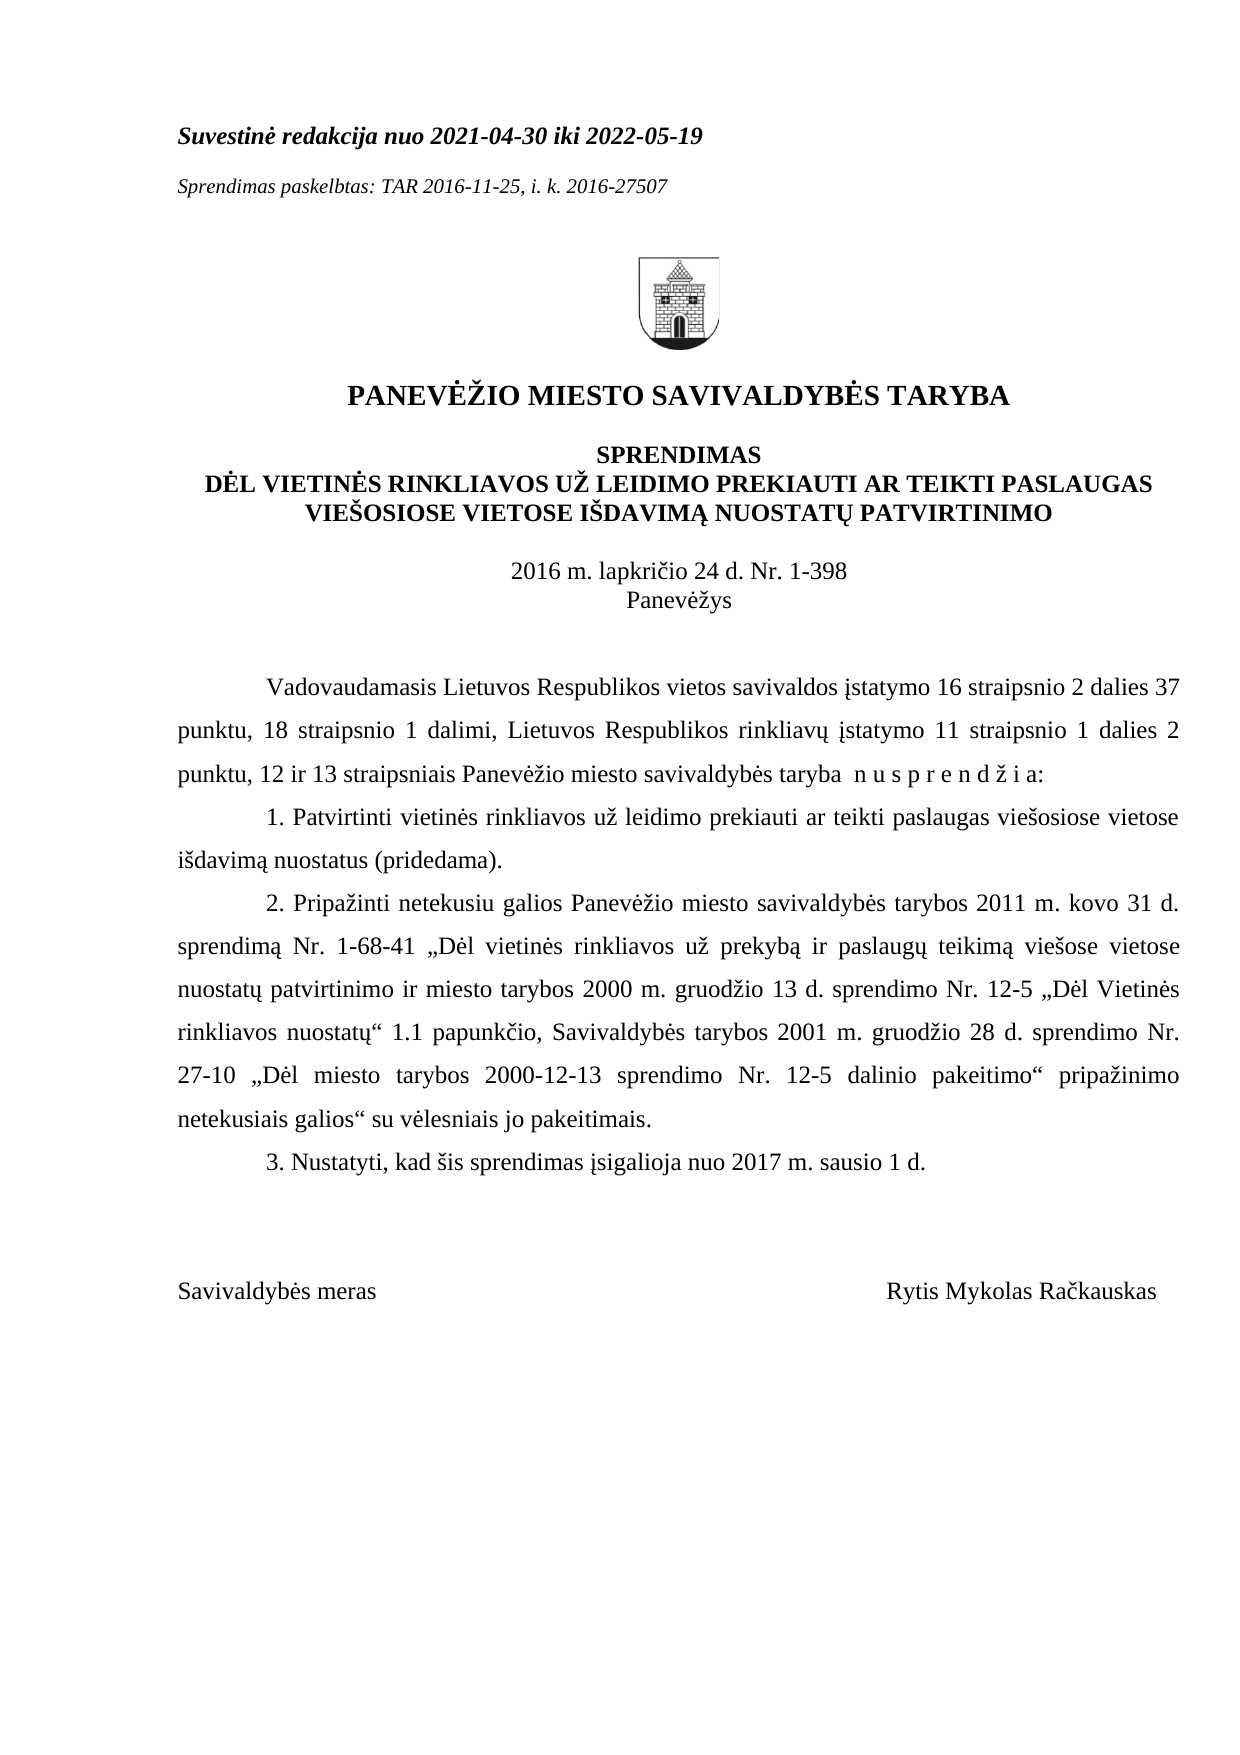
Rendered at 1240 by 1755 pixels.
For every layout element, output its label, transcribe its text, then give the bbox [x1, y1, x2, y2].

text Panevėžys [177, 586, 1181, 614]
text 2016 m. lapkričio 24 d. Nr. 1-398 [177, 557, 1181, 586]
text Suvestinė redakcija nuo 2021-04-30 iki 2022-05-19 [177, 121, 1181, 150]
text Savivaldybės meras Rytis Mykolas Račkauskas [177, 1276, 1181, 1305]
text Vadovaudamasis Lietuvos Respublikos vietos savivaldos įstatymo 16 straipsnio 2 dalies 37 punktu, 18 straipsnio 1 dalimi, Lietuvos Respublikos rinkliavų įstatymo 11 straipsnio 1 dalies 2 punktu, 12 ir 13 straipsniais Panevėžio miesto savivaldybės taryba n u s p r e n d ž i a: [177, 672, 1181, 787]
text SPRENDIMAS [177, 441, 1181, 470]
text Sprendimas paskelbtas: TAR 2016-11-25, i. k. 2016-27507 [177, 174, 1181, 198]
text DĖL VIETINĖS RINKLIAVOS UŽ LEIDIMO PREKIAUTI AR TEIKTI PASLAUGAS VIEŠOSIOSE VIETOSE IŠDAVIMĄ NUOSTATŲ PATVIRTINIMO [177, 470, 1181, 528]
text 1. Patvirtinti vietinės rinkliavos už leidimo prekiauti ar teikti paslaugas viešosiose vietose išdavimą nuostatus (pridedama). [177, 802, 1181, 874]
text 2. Pripažinti netekusiu galios Panevėžio miesto savivaldybės tarybos 2011 m. kovo 31 d. sprendimą Nr. 1-68-41 „Dėl vietinės rinkliavos už prekybą ir paslaugų teikimą viešose vietose nuostatų patvirtinimo ir miesto tarybos 2000 m. gruodžio 13 d. sprendimo Nr. 12-5 „Dėl Vietinės rinkliavos nuostatų“ 1.1 papunkčio, Savivaldybės tarybos 2001 m. gruodžio 28 d. sprendimo Nr. 27-10 „Dėl miesto tarybos 2000-12-13 sprendimo Nr. 12-5 dalinio pakeitimo“ pripažinimo netekusiais galios“ su vėlesniais jo pakeitimais. [177, 888, 1181, 1132]
text PANEVĖŽIO MIESTO SAVIVALDYBĖS TARYBA [177, 378, 1181, 412]
text 3. Nustatyti, kad šis sprendimas įsigalioja nuo 2017 m. sausio 1 d. [177, 1147, 1181, 1176]
